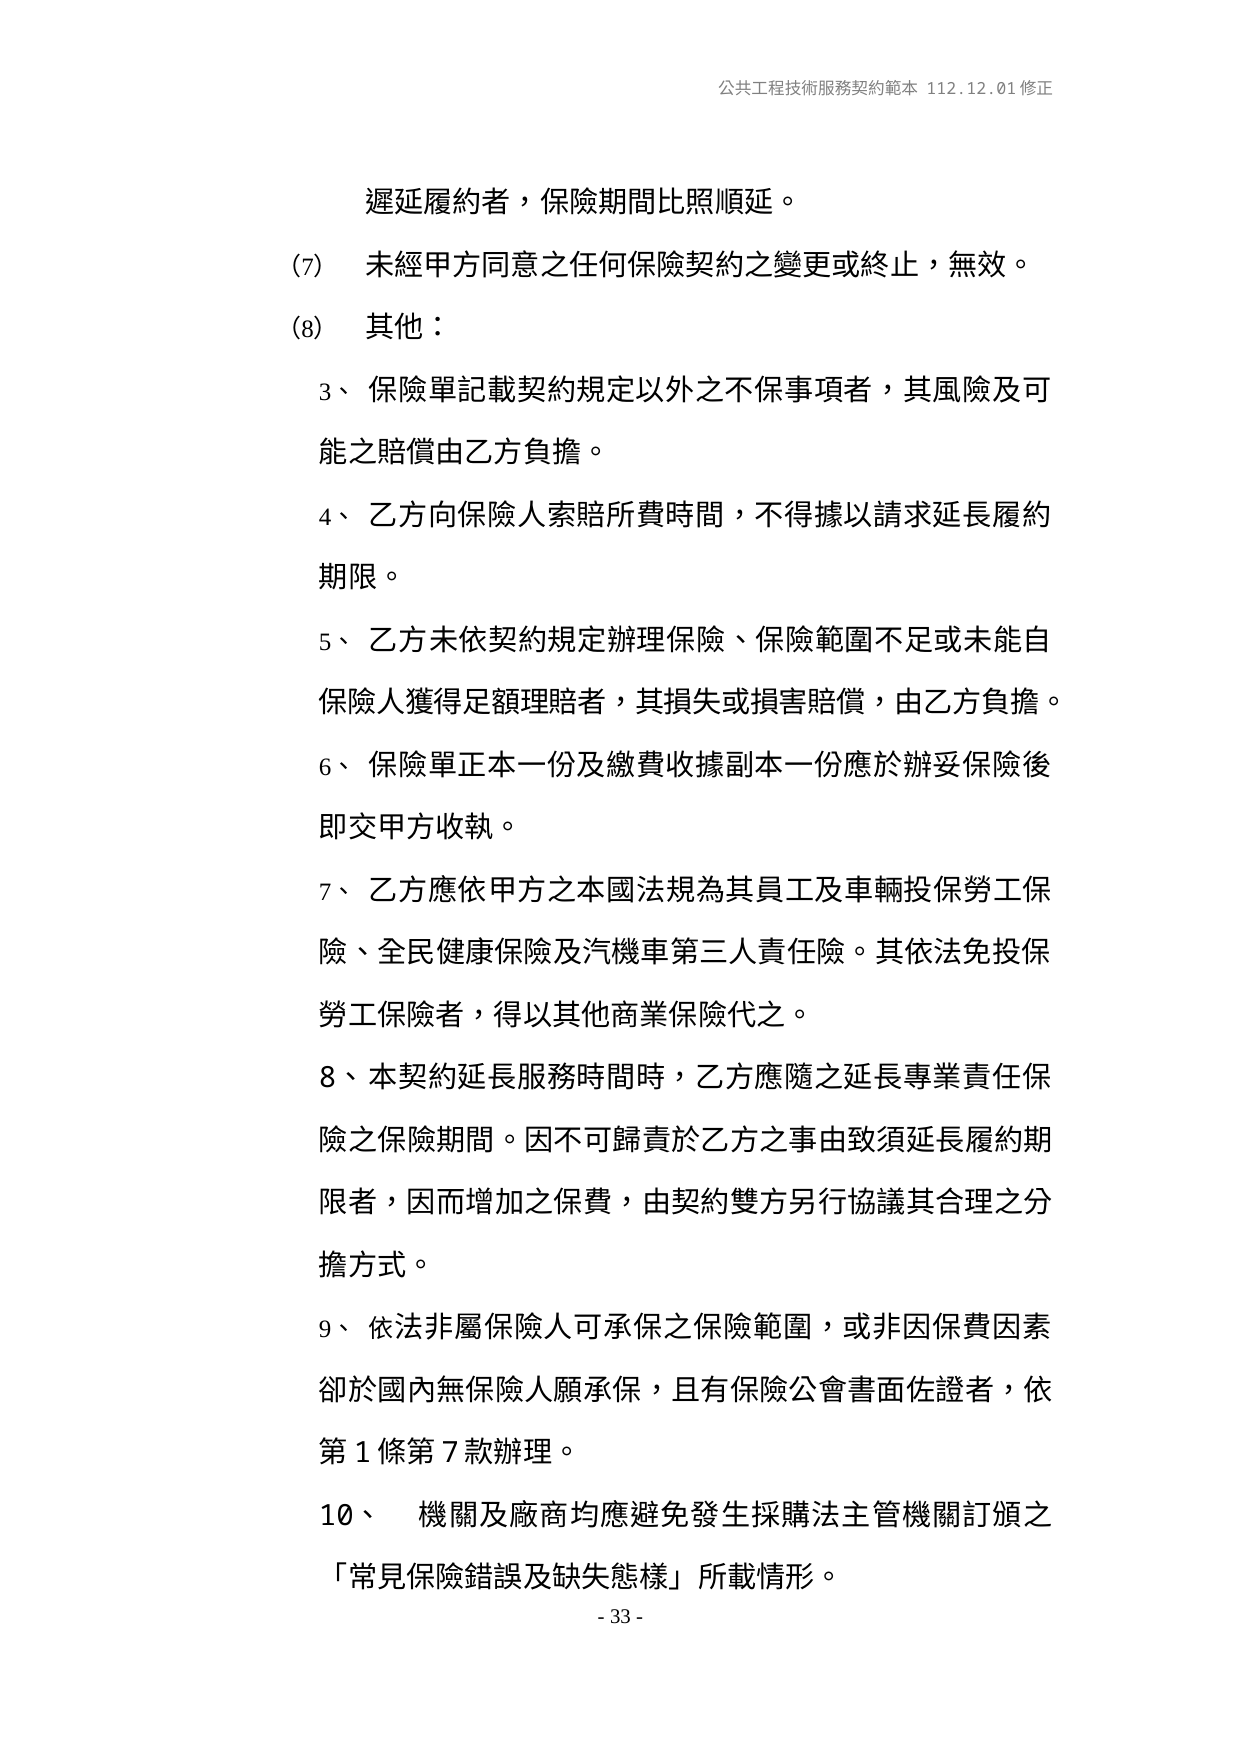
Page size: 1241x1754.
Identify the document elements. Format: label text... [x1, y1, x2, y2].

list 依法非屬保險人可承保之保險範圍，或非因保費因素卻於國內無保險人願承保，且有保險公會書面佐證者，依第1條第7款辦理。 [319, 1283, 1053, 1471]
list 遲延履約者，保險期間比照順延。 [276, 158, 1053, 221]
list 其他： [276, 283, 1053, 346]
list 乙方應依甲方之本國法規為其員工及車輛投保勞工保險、全民健康保險及汽機車第三人責任險。其依法免投保勞工保險者，得以其他商業保險代之。 [319, 846, 1053, 1033]
list 本契約延長服務時間時，乙方應隨之延長專業責任保險之保險期間。因不可歸責於乙方之事由致須延長履約期限者，因而增加之保費，由契約雙方另行協議其合理之分擔方式。 [319, 1033, 1053, 1283]
list 保險單記載契約規定以外之不保事項者，其風險及可能之賠償由乙方負擔。 [319, 346, 1053, 471]
list 乙方向保險人索賠所費時間，不得據以請求延長履約期限。 [319, 471, 1053, 596]
list 保險單正本一份及繳費收據副本一份應於辦妥保險後即交甲方收執。 [319, 721, 1053, 846]
list 未經甲方同意之任何保險契約之變更或終止，無效。 [276, 221, 1053, 283]
list 乙方未依契約規定辦理保險、保險範圍不足或未能自保險人獲得足額理賠者，其損失或損害賠償，由乙方負擔。 [319, 596, 1053, 721]
list 機關及廠商均應避免發生採購法主管機關訂頒之「常見保險錯誤及缺失態樣」所載情形。 [319, 1471, 1053, 1596]
